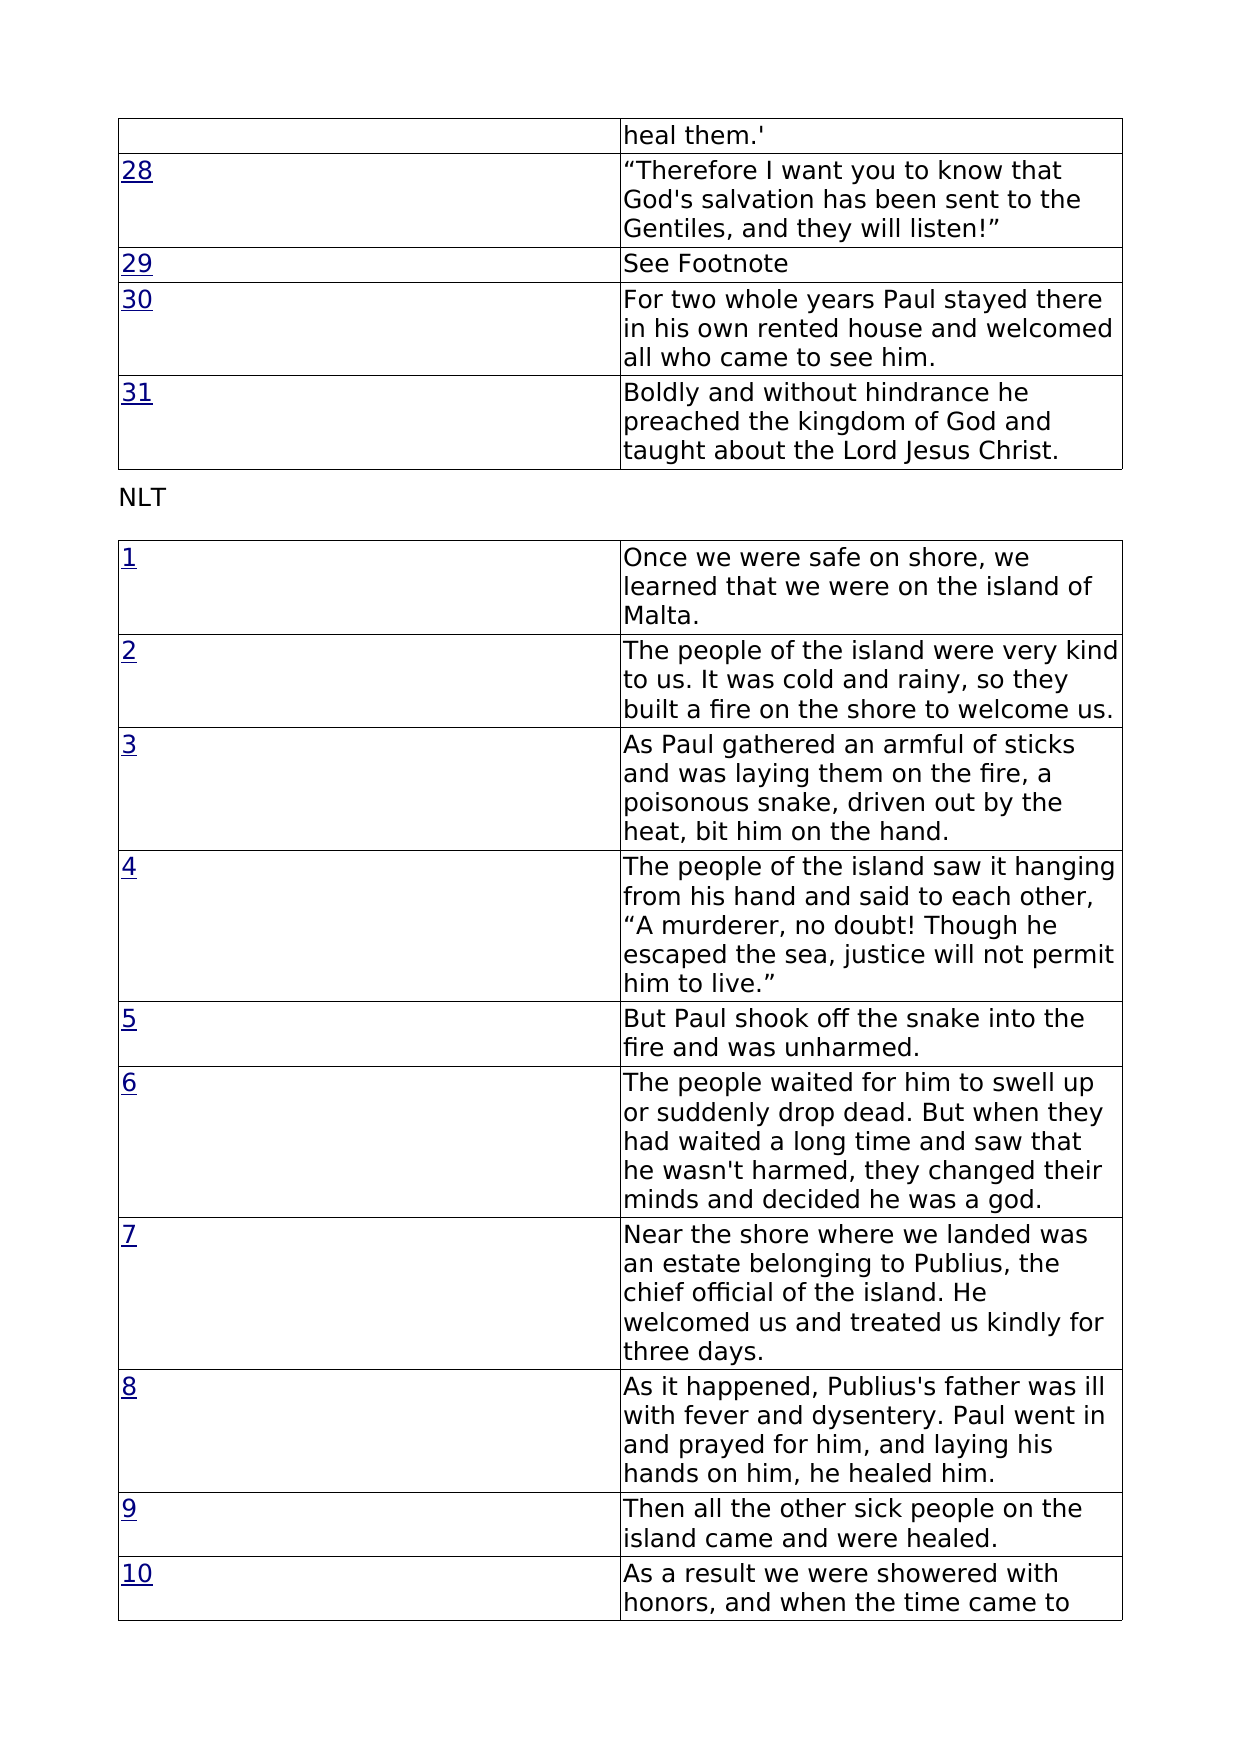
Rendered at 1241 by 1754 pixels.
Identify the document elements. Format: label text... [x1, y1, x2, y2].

table_cell The people of the island saw it hanging from his hand and said to each other, “A murderer, no doubt! Though he escaped the sea, justice will not permit him to live.” [621, 851, 1122, 1001]
table_cell 30 [119, 283, 620, 375]
table_cell 7 [119, 1218, 620, 1369]
table_cell 2 [119, 635, 620, 727]
table_cell 31 [119, 376, 620, 469]
table_cell “Therefore I want you to know that God's salvation has been sent to the Gentiles, and they will listen!” [621, 154, 1122, 247]
table_cell 29 [119, 248, 620, 282]
table_cell 3 [119, 728, 620, 849]
table_cell 5 [119, 1002, 620, 1066]
table_cell Near the shore where we landed was an estate belonging to Publius, the chief official of the island. He welcomed us and treated us kindly for three days. [621, 1218, 1122, 1369]
table_cell 9 [119, 1493, 620, 1556]
table_cell 6 [119, 1067, 620, 1217]
table_cell For two whole years Paul stayed there in his own rented house and welcomed all who came to see him. [621, 283, 1122, 375]
table_header Once we were safe on shore, we learned that we were on the island of Malta. [621, 541, 1122, 633]
table_cell Boldly and without hindrance he preached the kingdom of God and taught about the Lord Jesus Christ. [621, 376, 1122, 469]
table_cell As it happened, Publius's father was ill with fever and dysentery. Paul went in and prayed for him, and laying his hands on him, he healed him. [621, 1370, 1122, 1492]
table_cell As a result we were showered with honors, and when the time came to [621, 1557, 1122, 1620]
table_cell heal them.' [621, 119, 1122, 153]
table_cell As Paul gathered an armful of sticks and was laying them on the fire, a poisonous snake, driven out by the heat, bit him on the hand. [621, 728, 1122, 849]
table_cell 4 [119, 851, 620, 1001]
table_header 1 [119, 541, 620, 633]
table_cell But Paul shook off the snake into the fire and was unharmed. [621, 1002, 1122, 1066]
table_cell 8 [119, 1370, 620, 1492]
table_cell 28 [119, 154, 620, 247]
table_cell The people waited for him to swell up or suddenly drop dead. But when they had waited a long time and saw that he wasn't harmed, they changed their minds and decided he was a god. [621, 1067, 1122, 1217]
table_cell [119, 119, 620, 153]
text NLT [118, 483, 1122, 513]
table_cell The people of the island were very kind to us. It was cold and rainy, so they built a fire on the shore to welcome us. [621, 635, 1122, 727]
table_cell See Footnote [621, 248, 1122, 282]
table_cell 10 [119, 1557, 620, 1620]
table_cell Then all the other sick people on the island came and were healed. [621, 1493, 1122, 1556]
